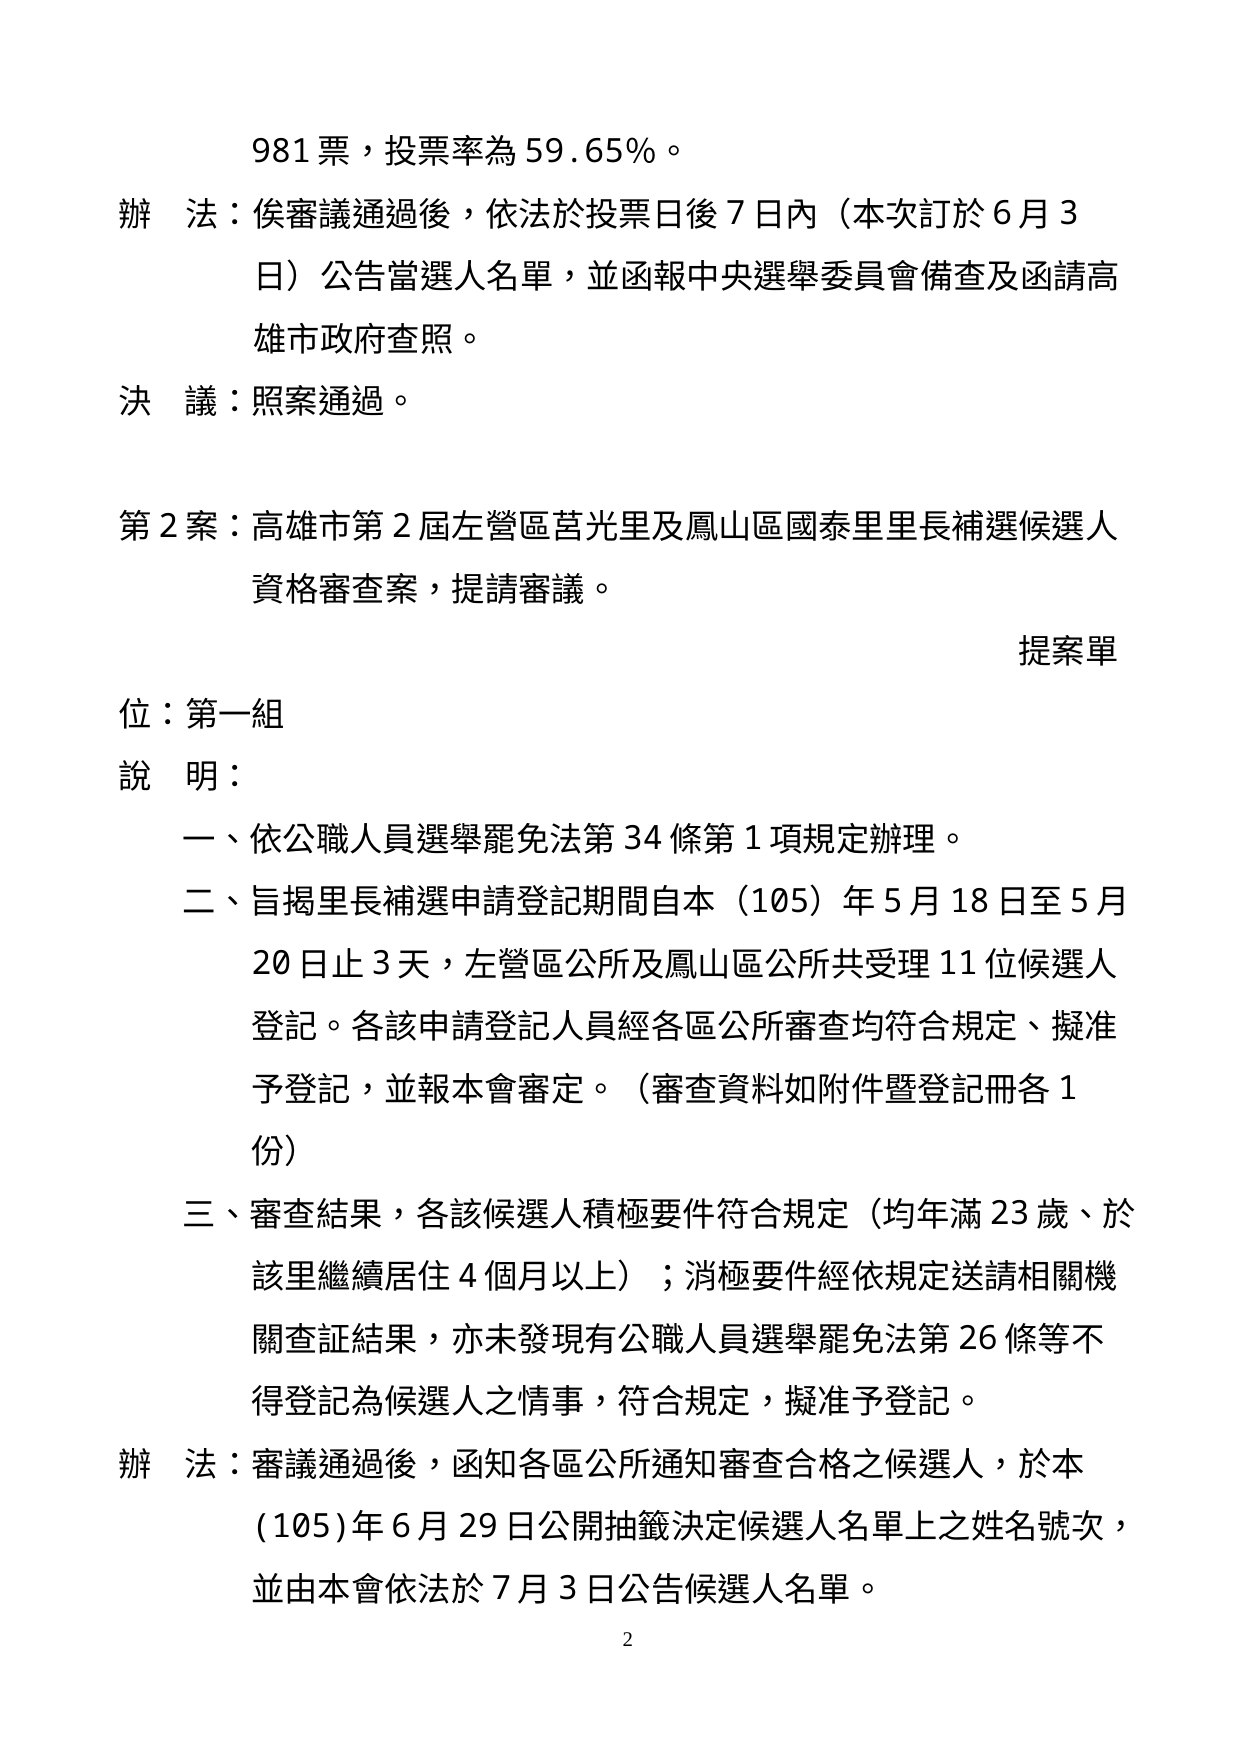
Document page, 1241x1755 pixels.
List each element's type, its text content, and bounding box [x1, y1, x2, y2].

text 決 議：照案通過。 [118, 358, 1137, 420]
text 辦 法：俟審議通過後，依法於投票日後7日內（本次訂於6月3日）公告當選人名單，並函報中央選舉委員會備查及函請高雄市政府查照。 [119, 170, 1137, 358]
text 981票，投票率為59.65％。 [118, 108, 1137, 170]
text 第2案：高雄市第2屆左營區莒光里及鳳山區國泰里里長補選候選人資格審查案，提請審議。 [118, 483, 1137, 608]
text 辦 法：審議通過後，函知各區公所通知審查合格之候選人，於本(105)年6月29日公開抽籤決定候選人名單上之姓名號次，並由本會依法於7月3日公告候選人名單。 [118, 1420, 1137, 1608]
text 說 明： [118, 733, 1137, 795]
text 提案單位：第一組 [118, 608, 1137, 733]
text 三、審查結果，各該候選人積極要件符合規定（均年滿23歲、於該里繼續居住4個月以上）；消極要件經依規定送請相關機關查証結果，亦未發現有公職人員選舉罷免法第26條等不得登記為候選人之情事，符合規定，擬准予登記。 [183, 1170, 1137, 1420]
text 一、依公職人員選舉罷免法第34條第1項規定辦理。 [183, 795, 1137, 858]
text 二、旨揭里長補選申請登記期間自本（105）年5月18日至5月20日止3天，左營區公所及鳳山區公所共受理11位候選人登記。各該申請登記人員經各區公所審查均符合規定、擬准予登記，並報本會審定。（審查資料如附件暨登記冊各1份） [183, 858, 1137, 1170]
